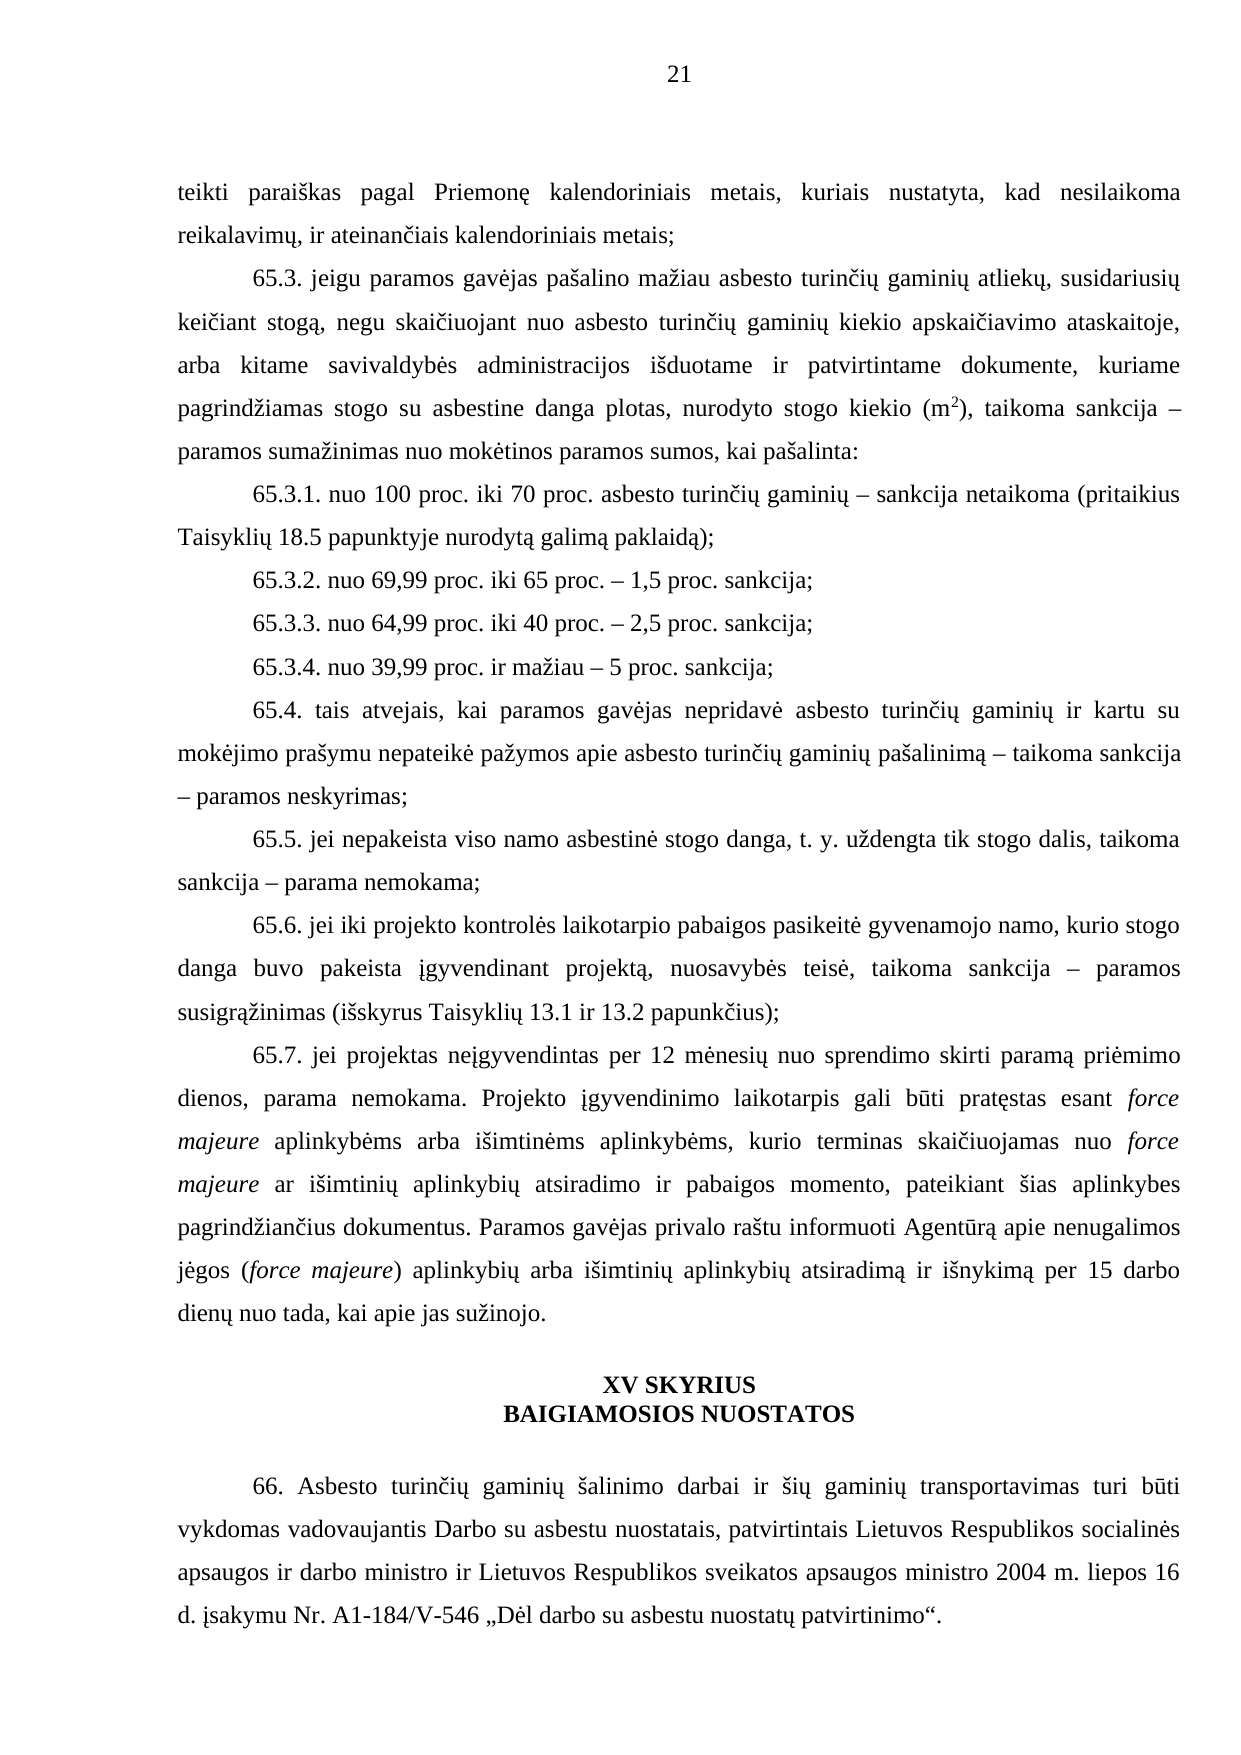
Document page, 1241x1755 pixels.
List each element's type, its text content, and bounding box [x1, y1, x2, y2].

text 66. Asbesto turinčių gaminių šalinimo darbai ir šių gaminių transportavimas turi būti vykdomas vadovaujantis Darbo su asbestu nuostatais, patvirtintais Lietuvos Respublikos socialinės apsaugos ir darbo ministro ir Lietuvos Respublikos sveikatos apsaugos ministro 2004 m. liepos 16 d. įsakymu Nr. A1-184/V-546 „Dėl darbo su asbestu nuostatų patvirtinimo“. [177, 1471, 1181, 1629]
text BAIGIAMOSIOS NUOSTATOS [177, 1399, 1181, 1428]
text 65.3.4. nuo 39,99 proc. ir mažiau – 5 proc. sankcija; [177, 652, 1181, 680]
text XV SKYRIUS [177, 1370, 1181, 1399]
text 65.5. jei nepakeista viso namo asbestinė stogo danga, t. y. uždengta tik stogo dalis, taikoma sankcija – parama nemokama; [177, 824, 1181, 896]
text 65.3.1. nuo 100 proc. iki 70 proc. asbesto turinčių gaminių – sankcija netaikoma (pritaikius Taisyklių 18.5 papunktyje nurodytą galimą paklaidą); [177, 479, 1181, 551]
text 65.3. jeigu paramos gavėjas pašalino mažiau asbesto turinčių gaminių atliekų, susidariusių keičiant stogą, negu skaičiuojant nuo asbesto turinčių gaminių kiekio apskaičiavimo ataskaitoje, arba kitame savivaldybės administracijos išduotame ir patvirtintame dokumente, kuriame pagrindžiamas stogo su asbestine danga plotas, nurodyto stogo kiekio (m2), taikoma sankcija – paramos sumažinimas nuo mokėtinos paramos sumos, kai pašalinta: [177, 263, 1181, 465]
text teikti paraiškas pagal Priemonę kalendoriniais metais, kuriais nustatyta, kad nesilaikoma reikalavimų, ir ateinančiais kalendoriniais metais; [177, 177, 1181, 249]
text 65.6. jei iki projekto kontrolės laikotarpio pabaigos pasikeitė gyvenamojo namo, kurio stogo danga buvo pakeista įgyvendinant projektą, nuosavybės teisė, taikoma sankcija – paramos susigrąžinimas (išskyrus Taisyklių 13.1 ir 13.2 papunkčius); [177, 910, 1181, 1025]
text 65.3.3. nuo 64,99 proc. iki 40 proc. – 2,5 proc. sankcija; [177, 608, 1181, 637]
text 65.7. jei projektas neįgyvendintas per 12 mėnesių nuo sprendimo skirti paramą priėmimo dienos, parama nemokama. Projekto įgyvendinimo laikotarpis gali būti pratęstas esant force majeure aplinkybėms arba išimtinėms aplinkybėms, kurio terminas skaičiuojamas nuo force majeure ar išimtinių aplinkybių atsiradimo ir pabaigos momento, pateikiant šias aplinkybes pagrindžiančius dokumentus. Paramos gavėjas privalo raštu informuoti Agentūrą apie nenugalimos jėgos (force majeure) aplinkybių arba išimtinių aplinkybių atsiradimą ir išnykimą per 15 darbo dienų nuo tada, kai apie jas sužinojo. [177, 1040, 1181, 1327]
text 65.3.2. nuo 69,99 proc. iki 65 proc. – 1,5 proc. sankcija; [177, 565, 1181, 594]
text 65.4. tais atvejais, kai paramos gavėjas nepridavė asbesto turinčių gaminių ir kartu su mokėjimo prašymu nepateikė pažymos apie asbesto turinčių gaminių pašalinimą – taikoma sankcija – paramos neskyrimas; [177, 695, 1181, 810]
